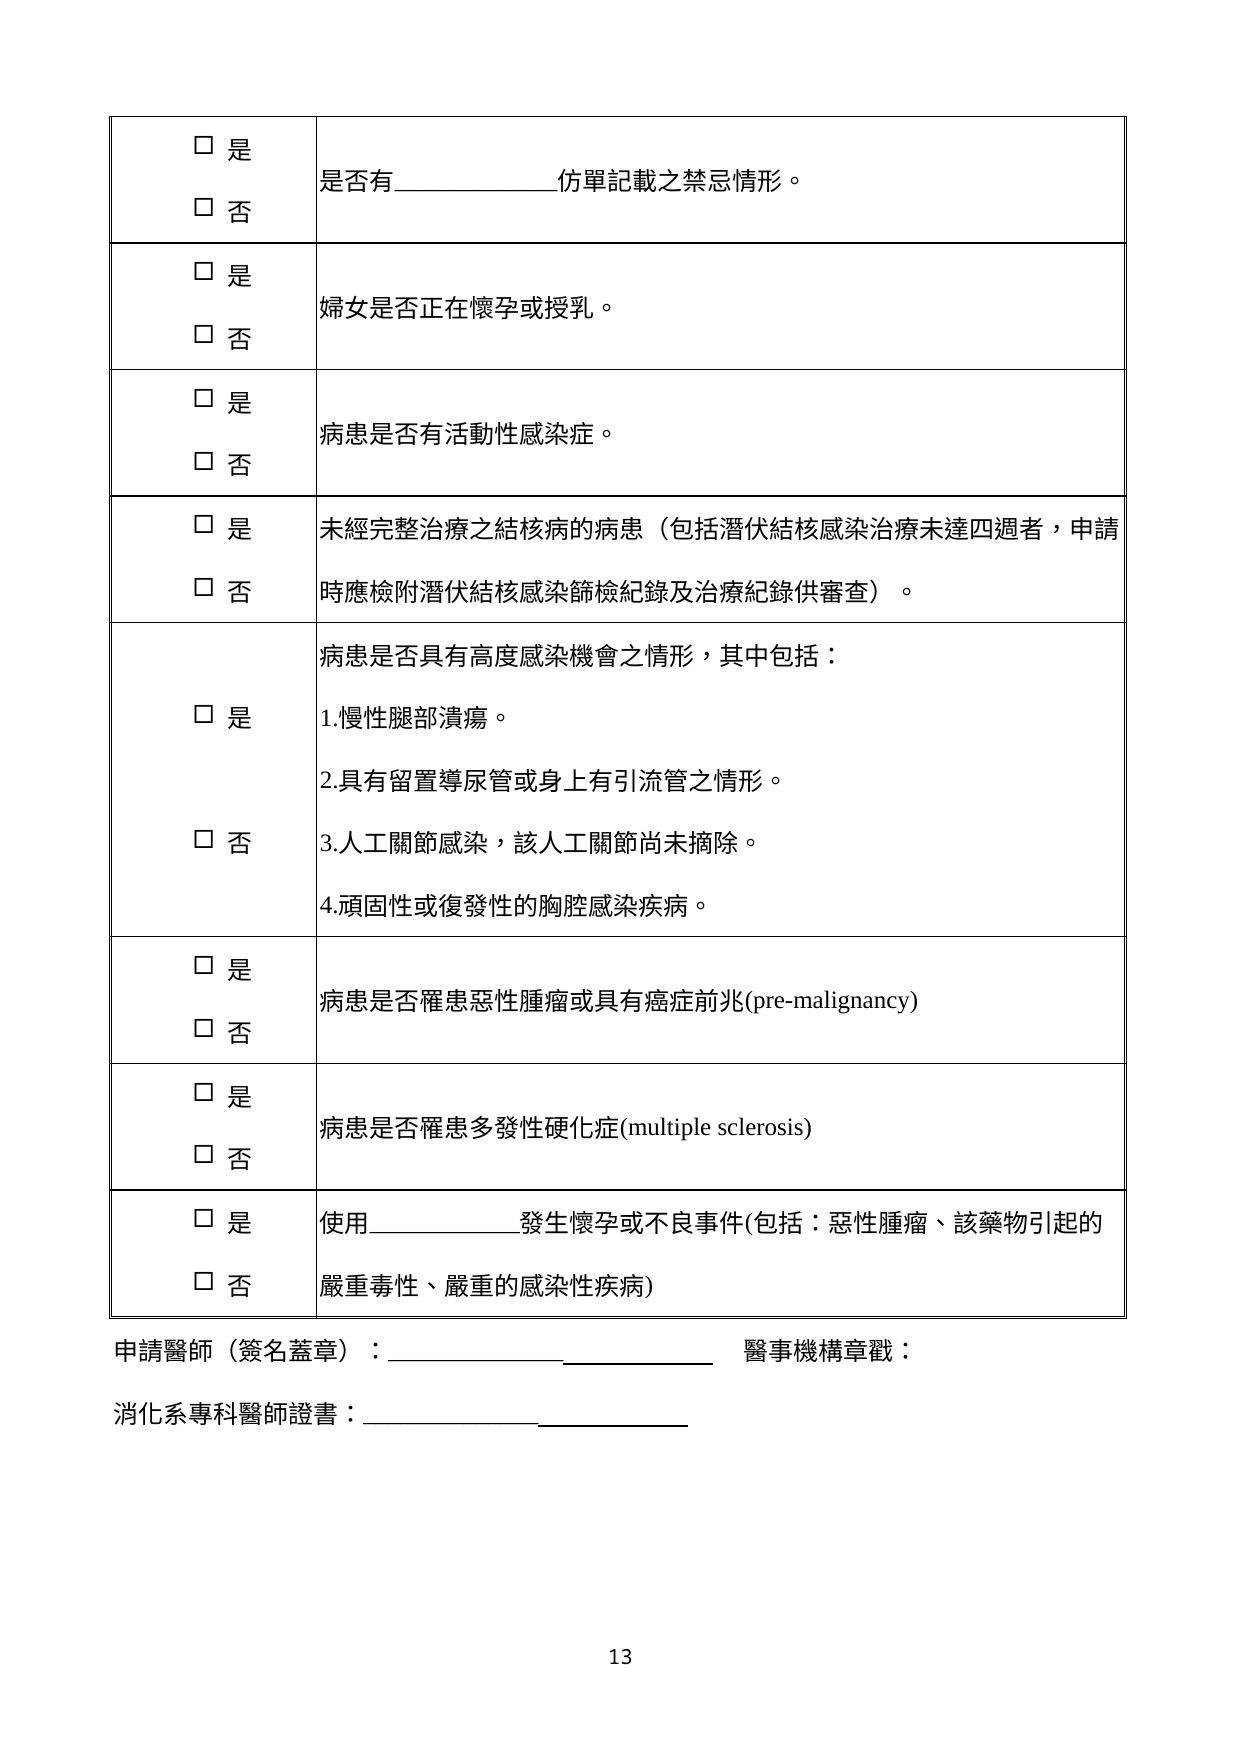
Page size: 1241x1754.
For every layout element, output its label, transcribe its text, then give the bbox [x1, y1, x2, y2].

table_cell 申請醫師（簽名蓋章）：______________ 消化系專科醫師證書：______________ [110, 1319, 740, 1506]
table_cell [112, 117, 180, 242]
table_cell [112, 370, 180, 495]
table_cell [112, 244, 180, 369]
table_cell 是 否 [180, 370, 316, 495]
table_cell 是 否 [180, 497, 316, 622]
table_cell [112, 497, 180, 622]
table_cell 病患是否有活動性感染症。 [317, 370, 1124, 495]
table_cell [112, 1191, 180, 1316]
table_cell 醫事機構章戳： [740, 1319, 1125, 1506]
table_cell [112, 623, 180, 936]
table_cell 是 否 [180, 623, 316, 936]
table_cell 是 否 [180, 1064, 316, 1189]
table_cell 使用____________發生懷孕或不良事件(包括：惡性腫瘤、該藥物引起的嚴重毒性、嚴重的感染性疾病) [317, 1191, 1124, 1316]
table_cell 是否有­­­­­_____________仿單記載之禁忌情形。 [317, 117, 1124, 242]
table_cell 是 否 [180, 244, 316, 369]
table_cell [112, 1064, 180, 1189]
table_cell 病患是否具有高度感染機會之情形，其中包括： 1.慢性腿部潰瘍。 2.具有留置導尿管或身上有引流管之情形。 3.人工關節感染，該人工關節尚未摘除。 4.頑固性或復發性的胸腔感染疾病。 [317, 623, 1124, 936]
table_cell 是 否 [180, 117, 316, 242]
table_cell 是 否 [180, 937, 316, 1062]
table_cell [1125, 1316, 1130, 1506]
table_cell 婦女是否正在懷孕或授乳。 [317, 244, 1124, 369]
table_cell 病患是否罹患惡性腫瘤或具有癌症前兆(pre-malignancy) [317, 937, 1124, 1062]
table_cell 是 否 [180, 1191, 316, 1316]
table_cell 未經完整治療之結核病的病患（包括潛伏結核感染治療未達四週者，申請時應檢附潛伏結核感染篩檢紀錄及治療紀錄供審查）。 [317, 497, 1124, 622]
table_cell [112, 937, 180, 1062]
table_cell 病患是否罹患多發性硬化症(multiple sclerosis) [317, 1064, 1124, 1189]
